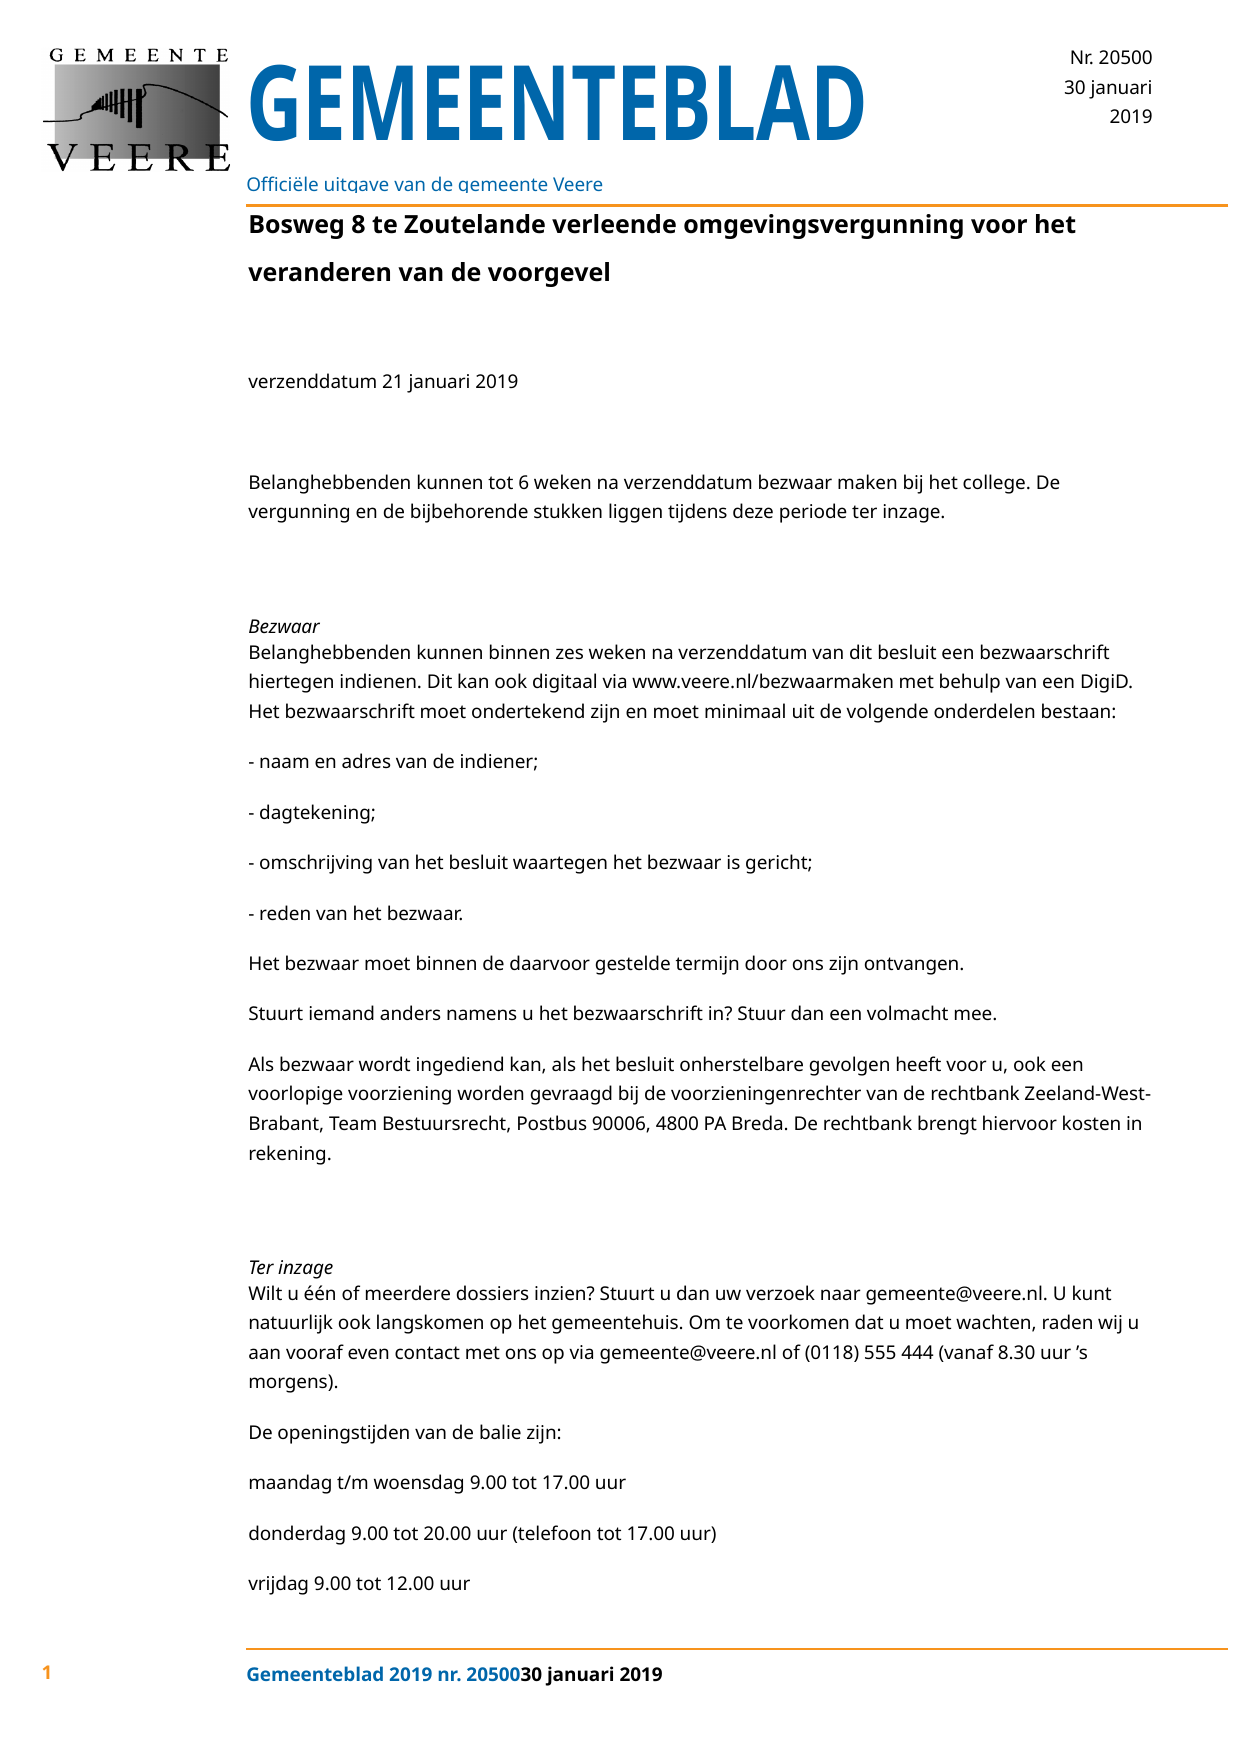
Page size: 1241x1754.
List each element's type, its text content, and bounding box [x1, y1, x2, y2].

text Wilt u één of meerdere dossiers inzien? Stuurt u dan uw verzoek naar gemeente@veere.nl. U kunt natuurlijk ook langskomen op het gemeentehuis. Om te voorkomen dat u moet wachten, raden wij u aan vooraf even contact met ons op via gemeente@veere.nl of (0118) 555 444 (vanaf 8.30 uur ’s morgens). [248, 1280, 1152, 1394]
text Bezwaar [248, 613, 1152, 639]
text - omschrijving van het besluit waartegen het bezwaar is gericht; [248, 849, 1152, 875]
text Stuurt iemand anders namens u het bezwaarschrift in? Stuur dan een volmacht mee. [248, 1001, 1152, 1026]
text De openingstijden van de balie zijn: [248, 1419, 1152, 1445]
text Bosweg 8 te Zoutelande verleende omgevingsvergunning voor het veranderen van de voorgevel [248, 207, 1152, 288]
text Als bezwaar wordt ingediend kan, als het besluit onherstelbare gevolgen heeft voor u, ook een voorlopige voorziening worden gevraagd bij de voorzieningenrechter van de rechtbank Zeeland-West-Brabant, Team Bestuursrecht, Postbus 90006, 4800 PA Breda. De rechtbank brengt hiervoor kosten in rekening. [248, 1051, 1152, 1165]
text maandag t/m woensdag 9.00 tot 17.00 uur [248, 1469, 1152, 1495]
text vrijdag 9.00 tot 12.00 uur [248, 1570, 1152, 1596]
text Ter inzage [248, 1254, 1152, 1280]
text Belanghebbenden kunnen binnen zes weken na verzenddatum van dit besluit een bezwaarschrift hiertegen indienen. Dit kan ook digitaal via www.veere.nl/bezwaarmaken met behulp van een DigiD. Het bezwaarschrift moet ondertekend zijn en moet minimaal uit de volgende onderdelen bestaan: [248, 639, 1152, 724]
text donderdag 9.00 tot 20.00 uur (telefoon tot 17.00 uur) [248, 1520, 1152, 1546]
text Belanghebbenden kunnen tot 6 weken na verzenddatum bezwaar maken bij het college. De vergunning en de bijbehorende stukken liggen tijdens deze periode ter inzage. [248, 469, 1152, 524]
text verzenddatum 21 januari 2019 [248, 368, 1152, 394]
picture [41, 47, 231, 172]
text - reden van het bezwaar. [248, 900, 1152, 925]
text - dagtekening; [248, 799, 1152, 824]
text Het bezwaar moet binnen de daarvoor gestelde termijn door ons zijn ontvangen. [248, 950, 1152, 976]
text - naam en adres van de indiener; [248, 748, 1152, 774]
